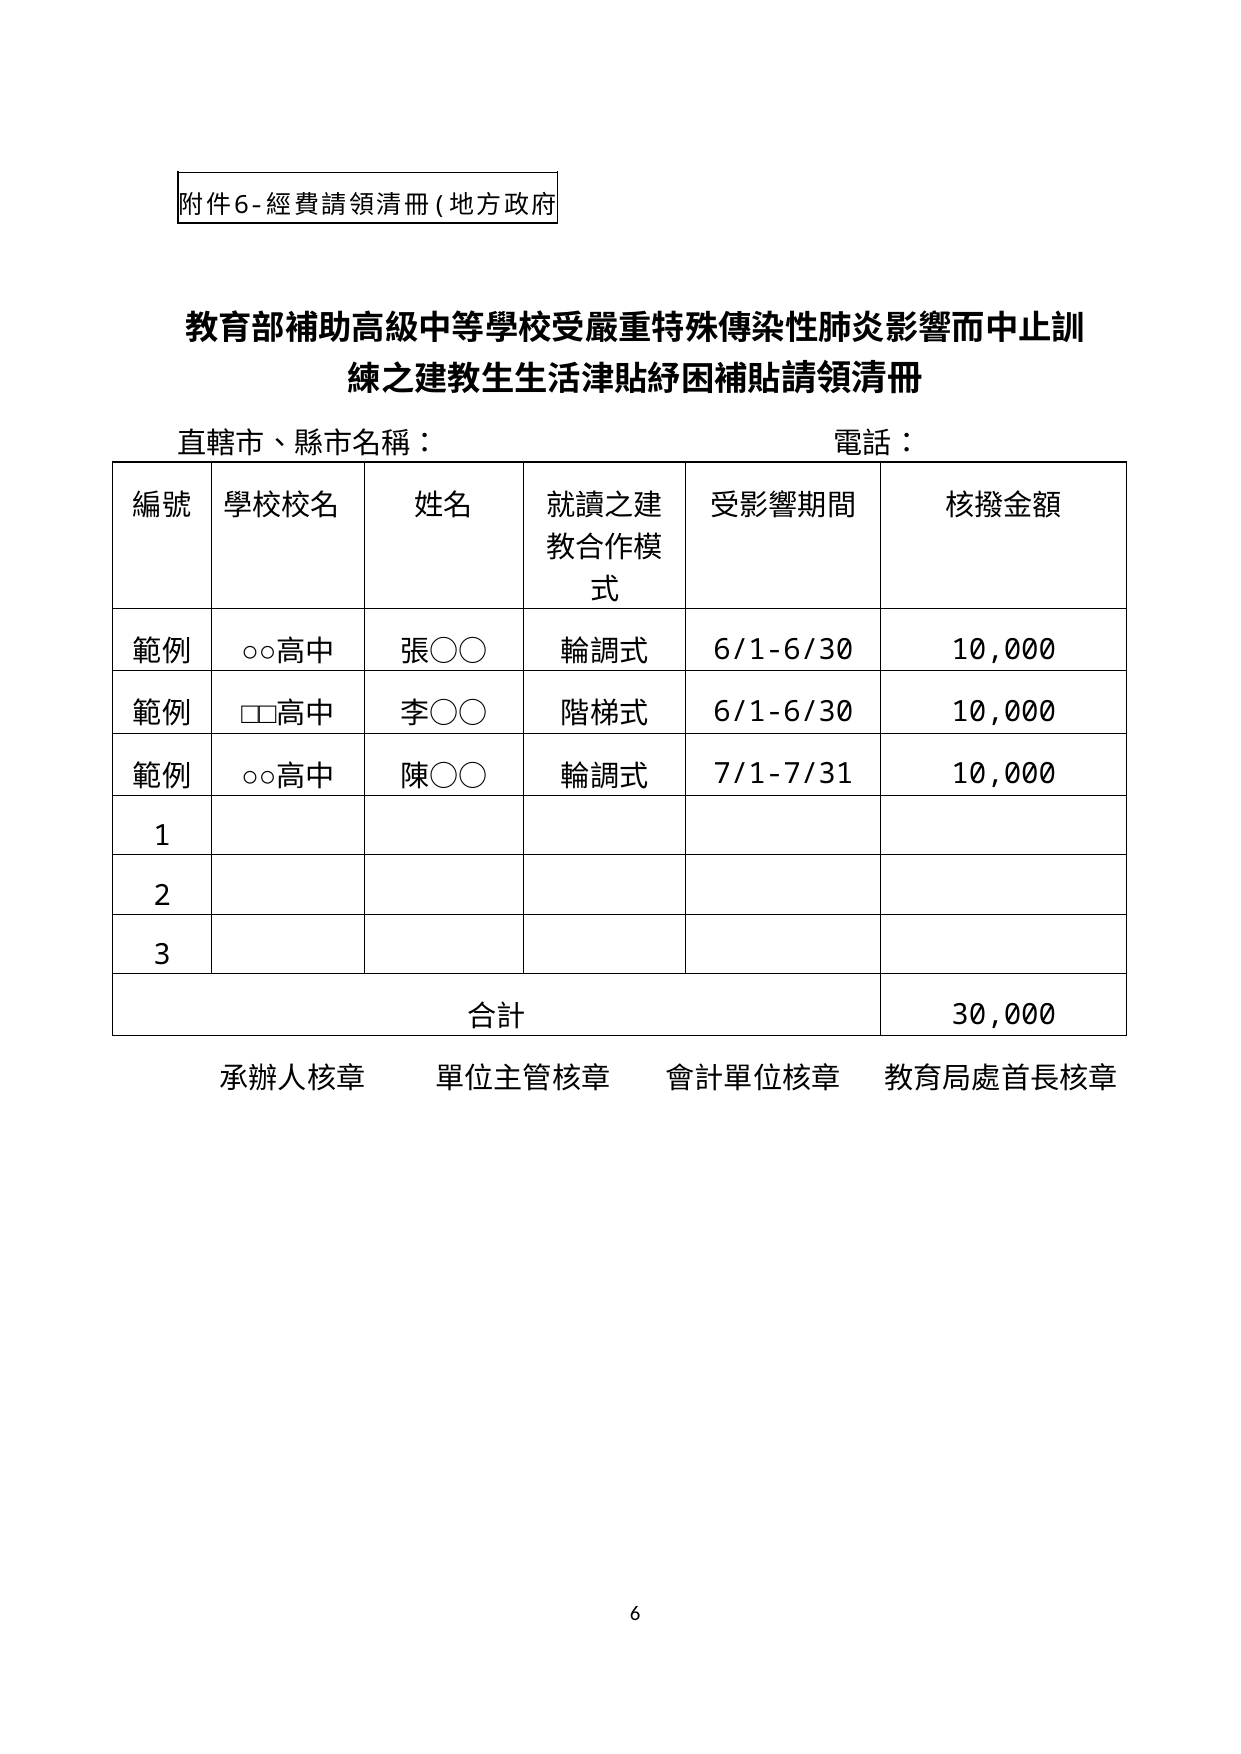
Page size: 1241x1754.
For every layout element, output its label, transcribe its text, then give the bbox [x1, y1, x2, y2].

table_cell 輪調式 [524, 734, 685, 795]
table_header 教育局處首長核章 [868, 1036, 1133, 1097]
table_header 學校校名 [212, 463, 364, 608]
table_cell 6/1-6/30 [686, 609, 880, 670]
table_cell 10,000 [881, 671, 1126, 732]
table_cell [365, 915, 523, 973]
table_cell [686, 796, 880, 854]
table_cell 10,000 [881, 609, 1126, 670]
table_cell [365, 855, 523, 914]
table_cell 李○○ [365, 671, 523, 732]
table_cell [212, 796, 364, 854]
table_cell [881, 915, 1126, 973]
table_header 受影響期間 [686, 463, 880, 608]
table_cell 張○○ [365, 609, 523, 670]
table_cell [365, 796, 523, 854]
table_header 姓名 [365, 463, 523, 608]
table_header 單位主管核章 [408, 1036, 638, 1097]
table_header 會計單位核章 [638, 1036, 868, 1097]
table_cell [881, 855, 1126, 914]
table_cell 範例 [113, 734, 211, 795]
table_header 核撥金額 [881, 463, 1126, 608]
table_cell 30,000 [881, 974, 1126, 1035]
table_header 就讀之建教合作模式 [524, 463, 685, 608]
table_cell ○○高中 [212, 734, 364, 795]
table_cell [524, 915, 685, 973]
table_cell 7/1-7/31 [686, 734, 880, 795]
table_cell [524, 855, 685, 914]
table_cell [212, 855, 364, 914]
table_cell 陳○○ [365, 734, 523, 795]
table_cell 3 [113, 915, 211, 973]
table_cell 6/1-6/30 [686, 671, 880, 732]
table_cell 2 [113, 855, 211, 914]
table_cell 1 [113, 796, 211, 854]
table_cell □□高中 [212, 671, 364, 732]
table_cell 範例 [113, 609, 211, 670]
table_cell ○○高中 [212, 609, 364, 670]
table_cell [686, 855, 880, 914]
table_header 編號 [113, 463, 211, 608]
text 直轄市、縣市名稱： 電話： [177, 419, 1092, 461]
table_header 承辦人核章 [177, 1036, 407, 1097]
table_cell [212, 915, 364, 973]
table_cell 10,000 [881, 734, 1126, 795]
table_cell [524, 796, 685, 854]
table_cell 範例 [113, 671, 211, 732]
table_cell 階梯式 [524, 671, 685, 732]
table_cell [881, 796, 1126, 854]
table_cell [686, 915, 880, 973]
table_cell 合計 [113, 974, 880, 1035]
table_cell 輪調式 [524, 609, 685, 670]
text 附件6-經費請領清冊(地方政府版) [179, 173, 557, 222]
text 教育部補助高級中等學校受嚴重特殊傳染性肺炎影響而中止訓練之建教生生活津貼紓困補貼請領清冊 [177, 301, 1092, 400]
